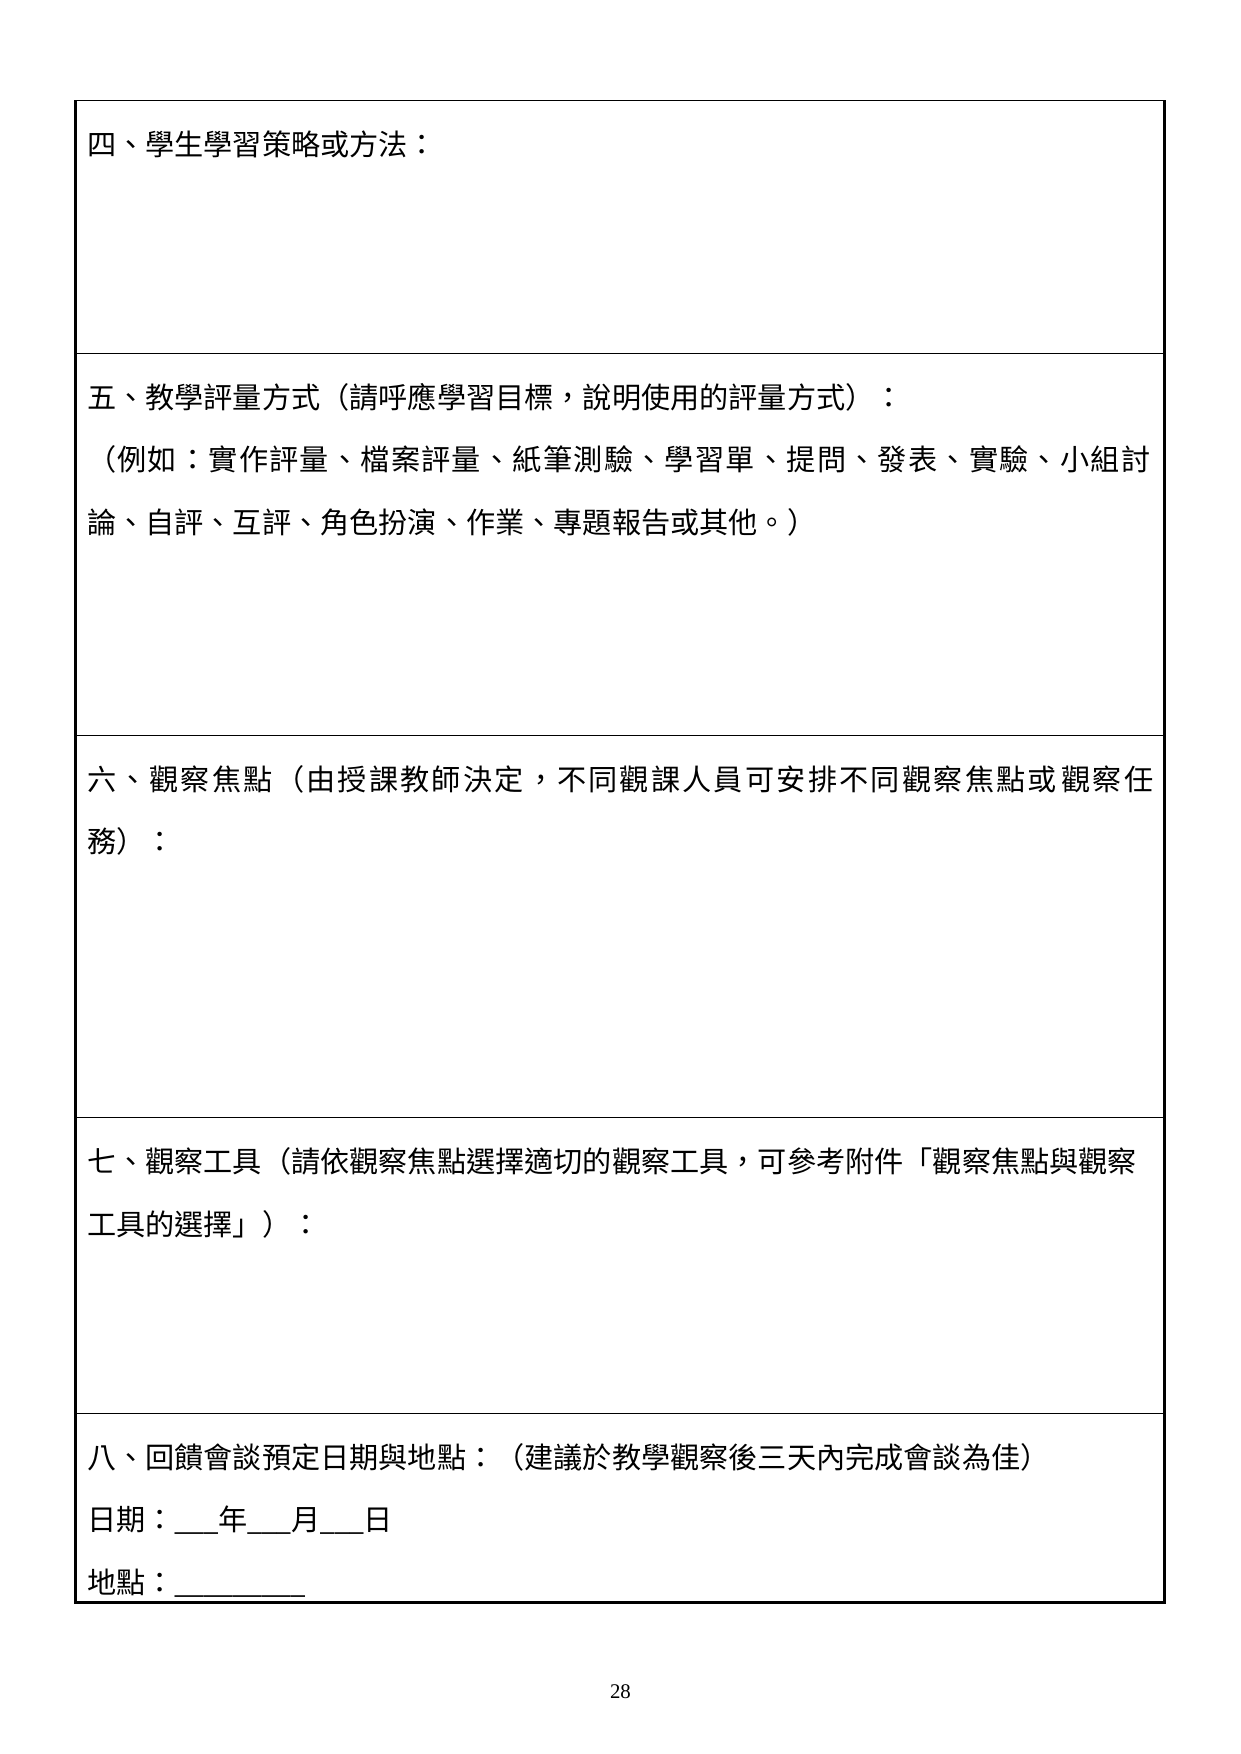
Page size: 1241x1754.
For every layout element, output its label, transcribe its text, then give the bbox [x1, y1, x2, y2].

table_cell 七、觀察工具（請依觀察焦點選擇適切的觀察工具，可參考附件「觀察焦點與觀察工具的選擇」）： [77, 1118, 1163, 1413]
table_cell 八、回饋會談預定日期與地點：（建議於教學觀察後三天內完成會談為佳） 日期：___年___月___日 地點：_________ [77, 1414, 1163, 1601]
table_cell 四、學生學習策略或方法： [77, 101, 1163, 353]
table_cell 五、教學評量方式（請呼應學習目標，說明使用的評量方式）： （例如：實作評量、檔案評量、紙筆測驗、學習單、提問、發表、實驗、小組討論、自評、互評、角色扮演、作業、專題報告或其他。） [77, 354, 1163, 735]
table_cell 六、觀察焦點（由授課教師決定，不同觀課人員可安排不同觀察焦點或觀察任務）： [77, 736, 1163, 1117]
